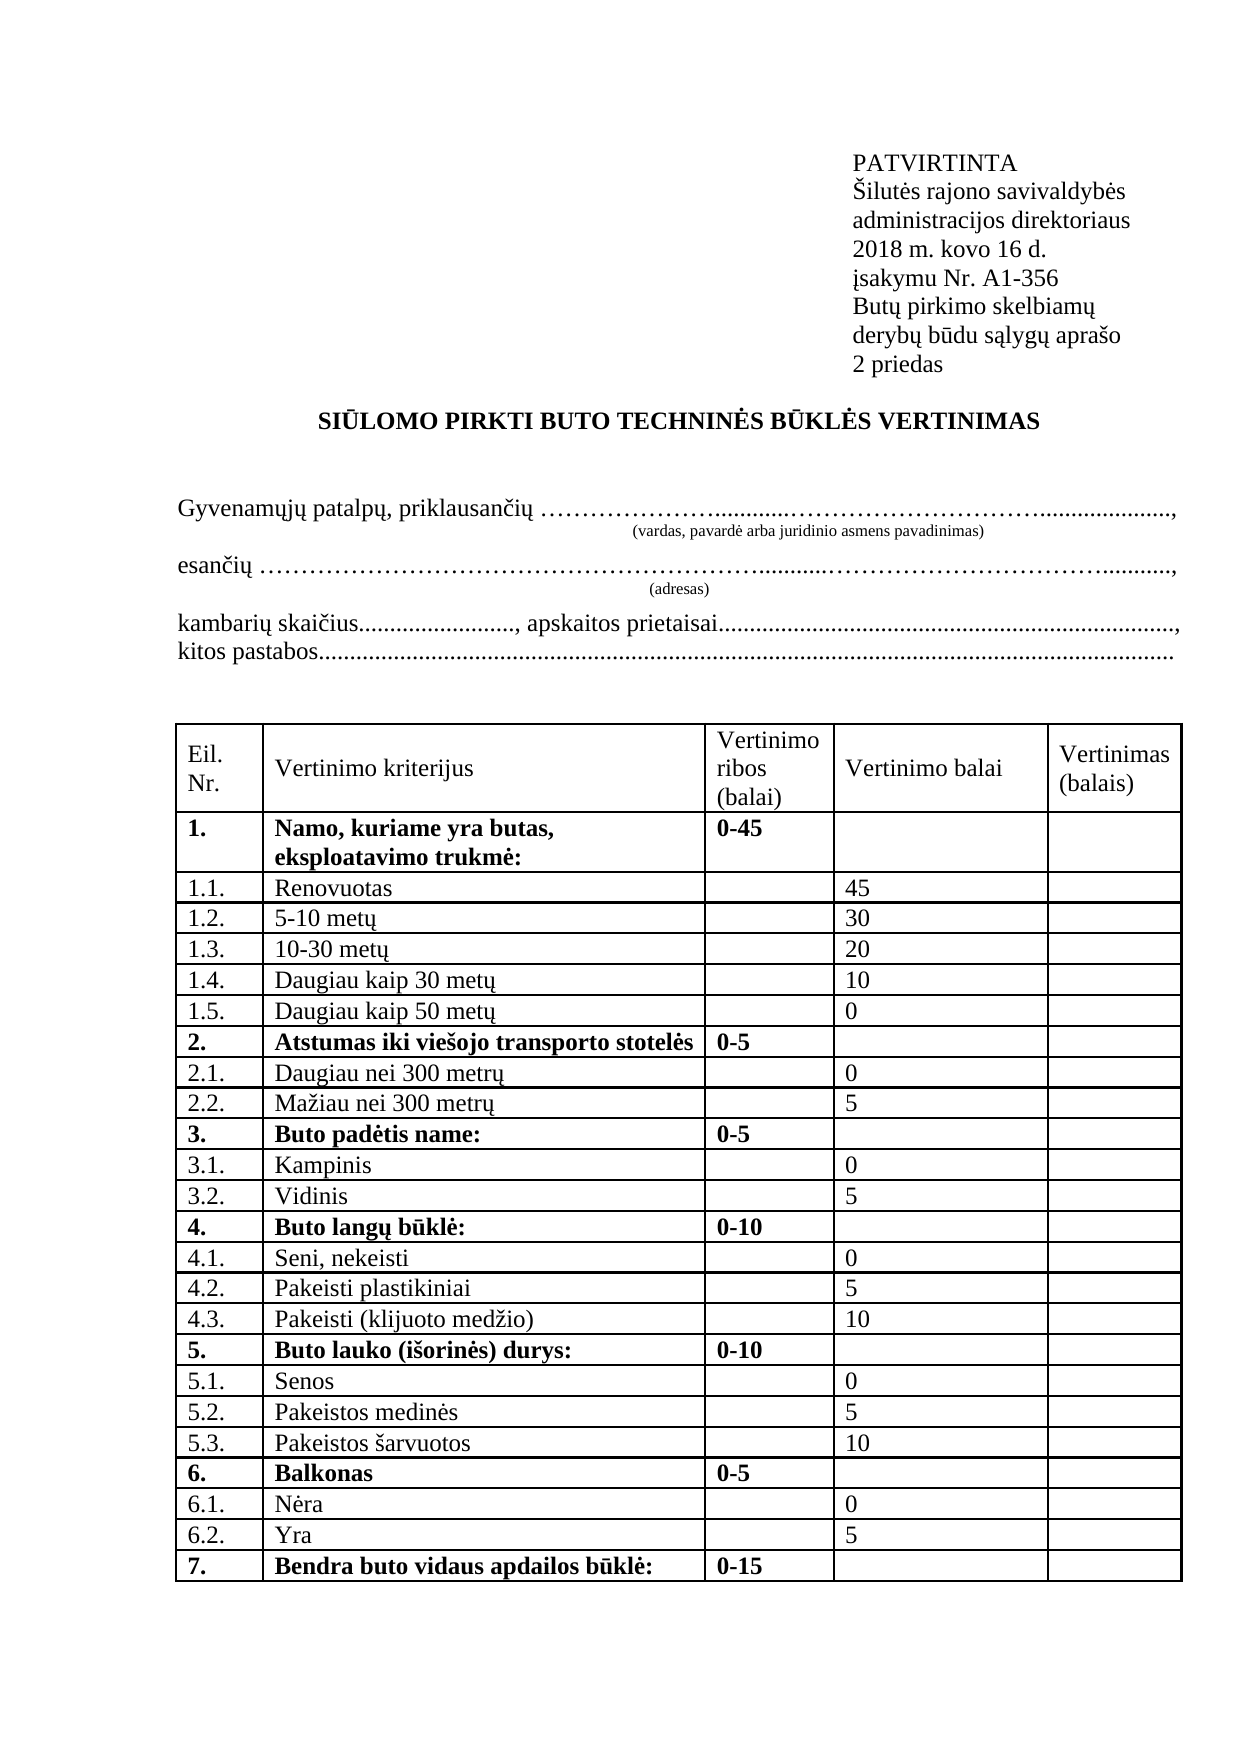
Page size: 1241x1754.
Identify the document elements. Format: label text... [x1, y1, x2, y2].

table_cell 30 [835, 904, 1047, 932]
table_cell [706, 1274, 833, 1302]
text (adresas) [177, 579, 1181, 608]
table_cell [706, 873, 833, 901]
table_cell Vidinis [264, 1181, 704, 1210]
table_cell Renovuotas [264, 873, 704, 901]
table_cell 0 [835, 1058, 1047, 1086]
table_cell 2. [177, 1027, 262, 1056]
table_cell [1049, 1243, 1180, 1271]
table_cell 10 [835, 1304, 1047, 1333]
table_cell Buto padėtis name: [264, 1119, 704, 1148]
table_cell [706, 1150, 833, 1179]
table_cell [1049, 813, 1180, 871]
table_cell 5. [177, 1335, 262, 1364]
table_cell Kampinis [264, 1150, 704, 1179]
table_cell Buto langų būklė: [264, 1212, 704, 1241]
table_cell Atstumas iki viešojo transporto stotelės [264, 1027, 704, 1056]
table_cell 1.5. [177, 996, 262, 1025]
text įsakymu Nr. A1-356 [852, 263, 1181, 291]
table_cell [835, 1212, 1047, 1241]
table_cell 5 [835, 1520, 1047, 1549]
table_cell 20 [835, 934, 1047, 963]
table_header Vertinimo ribos (balai) [706, 725, 833, 811]
table_cell Daugiau kaip 50 metų [264, 996, 704, 1025]
table_cell [706, 1489, 833, 1518]
table_cell 4.3. [177, 1304, 262, 1333]
table_cell [1049, 904, 1180, 932]
table_header Vertinimo kriterijus [264, 725, 704, 811]
table_cell Daugiau kaip 30 metų [264, 965, 704, 994]
table_cell 5 [835, 1274, 1047, 1302]
table_cell Pakeistos šarvuotos [264, 1428, 704, 1456]
table_cell [835, 1335, 1047, 1364]
table_cell 10 [835, 1428, 1047, 1456]
table_cell [835, 1459, 1047, 1487]
text Gyvenamųjų patalpų, priklausančių …………………............…………………………....................., [177, 493, 1181, 521]
table_cell 0 [835, 1366, 1047, 1395]
table_cell 10 [835, 965, 1047, 994]
table_cell 1.3. [177, 934, 262, 963]
table_cell 5-10 metų [264, 904, 704, 932]
text Butų pirkimo skelbiamų [852, 291, 1181, 320]
table_cell [706, 1304, 833, 1333]
text Šilutės rajono savivaldybės [852, 176, 1181, 205]
table_cell 45 [835, 873, 1047, 901]
table_cell Nėra [264, 1489, 704, 1518]
table_cell 7. [177, 1551, 262, 1580]
table_cell 5 [835, 1397, 1047, 1426]
table_cell Seni, nekeisti [264, 1243, 704, 1271]
table_cell 0 [835, 1150, 1047, 1179]
table_cell 0-5 [706, 1027, 833, 1056]
table_cell 0-5 [706, 1459, 833, 1487]
table_cell 3.1. [177, 1150, 262, 1179]
table_cell 5.3. [177, 1428, 262, 1456]
table_cell 1.2. [177, 904, 262, 932]
table_cell 1.4. [177, 965, 262, 994]
text 2 priedas [852, 349, 1181, 378]
table_cell [706, 934, 833, 963]
table_cell [706, 1058, 833, 1086]
table_cell [1049, 1520, 1180, 1549]
table_cell [1049, 1212, 1180, 1241]
table_cell [706, 1181, 833, 1210]
table_cell 6.1. [177, 1489, 262, 1518]
table_cell [1049, 1551, 1180, 1580]
table_cell [706, 1089, 833, 1117]
table_cell 0 [835, 1243, 1047, 1271]
table_cell [706, 1243, 833, 1271]
table_cell 0-45 [706, 813, 833, 871]
table_cell 3. [177, 1119, 262, 1148]
table_cell Bendra buto vidaus apdailos būklė: [264, 1551, 704, 1580]
table_cell [1049, 1428, 1180, 1456]
table_cell 4. [177, 1212, 262, 1241]
table_header Eil. Nr. [177, 725, 262, 811]
table_cell Senos [264, 1366, 704, 1395]
table_cell Namo, kuriame yra butas, eksploatavimo trukmė: [264, 813, 704, 871]
text 2018 m. kovo 16 d. [852, 234, 1181, 263]
text esančių ……………………………………………………...........……………………………..........., [177, 550, 1181, 579]
table_cell Mažiau nei 300 metrų [264, 1089, 704, 1117]
table_cell [1049, 934, 1180, 963]
table_cell [1049, 1027, 1180, 1056]
table_cell 0-15 [706, 1551, 833, 1580]
text SIŪLOMO PIRKTI BUTO TECHNINĖS BŪKLĖS VERTINIMAS [177, 406, 1181, 435]
text derybų būdu sąlygų aprašo [852, 320, 1181, 349]
table_cell [1049, 1366, 1180, 1395]
table_cell 0 [835, 1489, 1047, 1518]
table_cell 0 [835, 996, 1047, 1025]
table_cell 5 [835, 1181, 1047, 1210]
table_cell [1049, 1119, 1180, 1148]
table_cell 1. [177, 813, 262, 871]
table_header Vertinimo balai [835, 725, 1047, 811]
table_cell 2.2. [177, 1089, 262, 1117]
table_cell [835, 1551, 1047, 1580]
table_cell Balkonas [264, 1459, 704, 1487]
table_cell 2.1. [177, 1058, 262, 1086]
table_cell [1049, 1489, 1180, 1518]
table_cell [1049, 1335, 1180, 1364]
table_header Vertinimas (balais) [1049, 725, 1180, 811]
table_cell 6.2. [177, 1520, 262, 1549]
table_cell 0-10 [706, 1335, 833, 1364]
table_cell Pakeistos medinės [264, 1397, 704, 1426]
table_cell Daugiau nei 300 metrų [264, 1058, 704, 1086]
table_cell 3.2. [177, 1181, 262, 1210]
table_cell [706, 904, 833, 932]
table_cell [1049, 1274, 1180, 1302]
table_cell [1049, 1181, 1180, 1210]
table_cell Pakeisti plastikiniai [264, 1274, 704, 1302]
table_cell 6. [177, 1459, 262, 1487]
table_cell [1049, 1150, 1180, 1179]
table_cell 1.1. [177, 873, 262, 901]
table_cell 4.1. [177, 1243, 262, 1271]
text (vardas, pavardė arba juridinio asmens pavadinimas) [177, 521, 1181, 550]
table_cell [1049, 1397, 1180, 1426]
table_cell [706, 965, 833, 994]
table_cell [706, 1520, 833, 1549]
table_cell Yra [264, 1520, 704, 1549]
table_cell 5.2. [177, 1397, 262, 1426]
table_cell [1049, 996, 1180, 1025]
table_cell [835, 813, 1047, 871]
table_cell 0-10 [706, 1212, 833, 1241]
table_cell [706, 1397, 833, 1426]
table_cell [706, 996, 833, 1025]
table_cell 5.1. [177, 1366, 262, 1395]
table_cell [1049, 1058, 1180, 1086]
table_cell [1049, 965, 1180, 994]
table_cell Pakeisti (klijuoto medžio) [264, 1304, 704, 1333]
text administracijos direktoriaus [852, 205, 1181, 234]
table_cell 0-5 [706, 1119, 833, 1148]
table_cell 10-30 metų [264, 934, 704, 963]
table_cell [835, 1027, 1047, 1056]
table_cell [706, 1428, 833, 1456]
table_cell [1049, 873, 1180, 901]
table_cell Buto lauko (išorinės) durys: [264, 1335, 704, 1364]
table_cell 5 [835, 1089, 1047, 1117]
table_cell [1049, 1304, 1180, 1333]
table_cell [835, 1119, 1047, 1148]
text kitos pastabos......................................................................................................................................... [177, 636, 1181, 665]
table_cell 4.2. [177, 1274, 262, 1302]
text PATVIRTINTA [852, 148, 1181, 176]
table_cell [1049, 1459, 1180, 1487]
table_cell [706, 1366, 833, 1395]
table_cell [1049, 1089, 1180, 1117]
text kambarių skaičius........................., apskaitos prietaisai........................................................................., [177, 608, 1181, 636]
